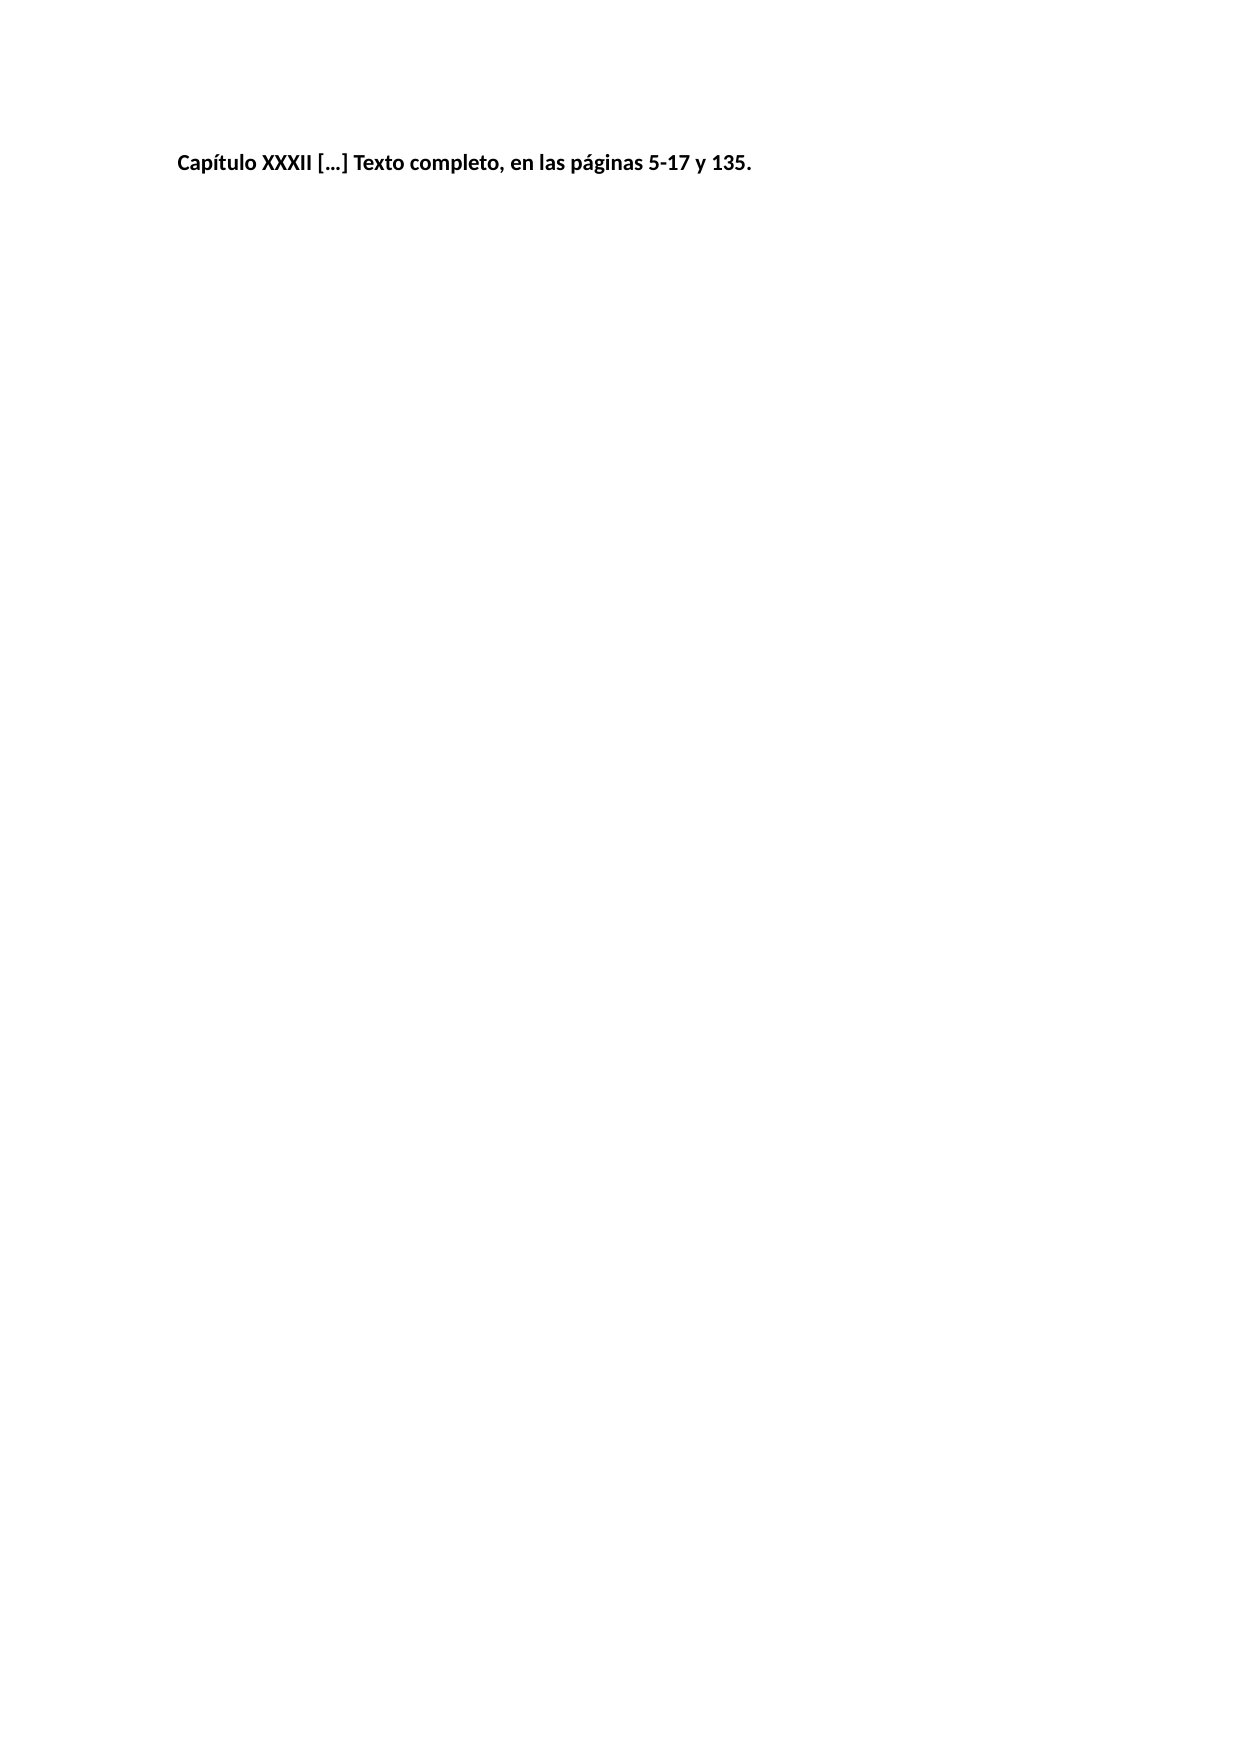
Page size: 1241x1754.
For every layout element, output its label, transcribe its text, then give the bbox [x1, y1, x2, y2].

text Capítulo XXXII […] Texto completo, en las páginas 5-17 y 135. [177, 148, 1063, 176]
